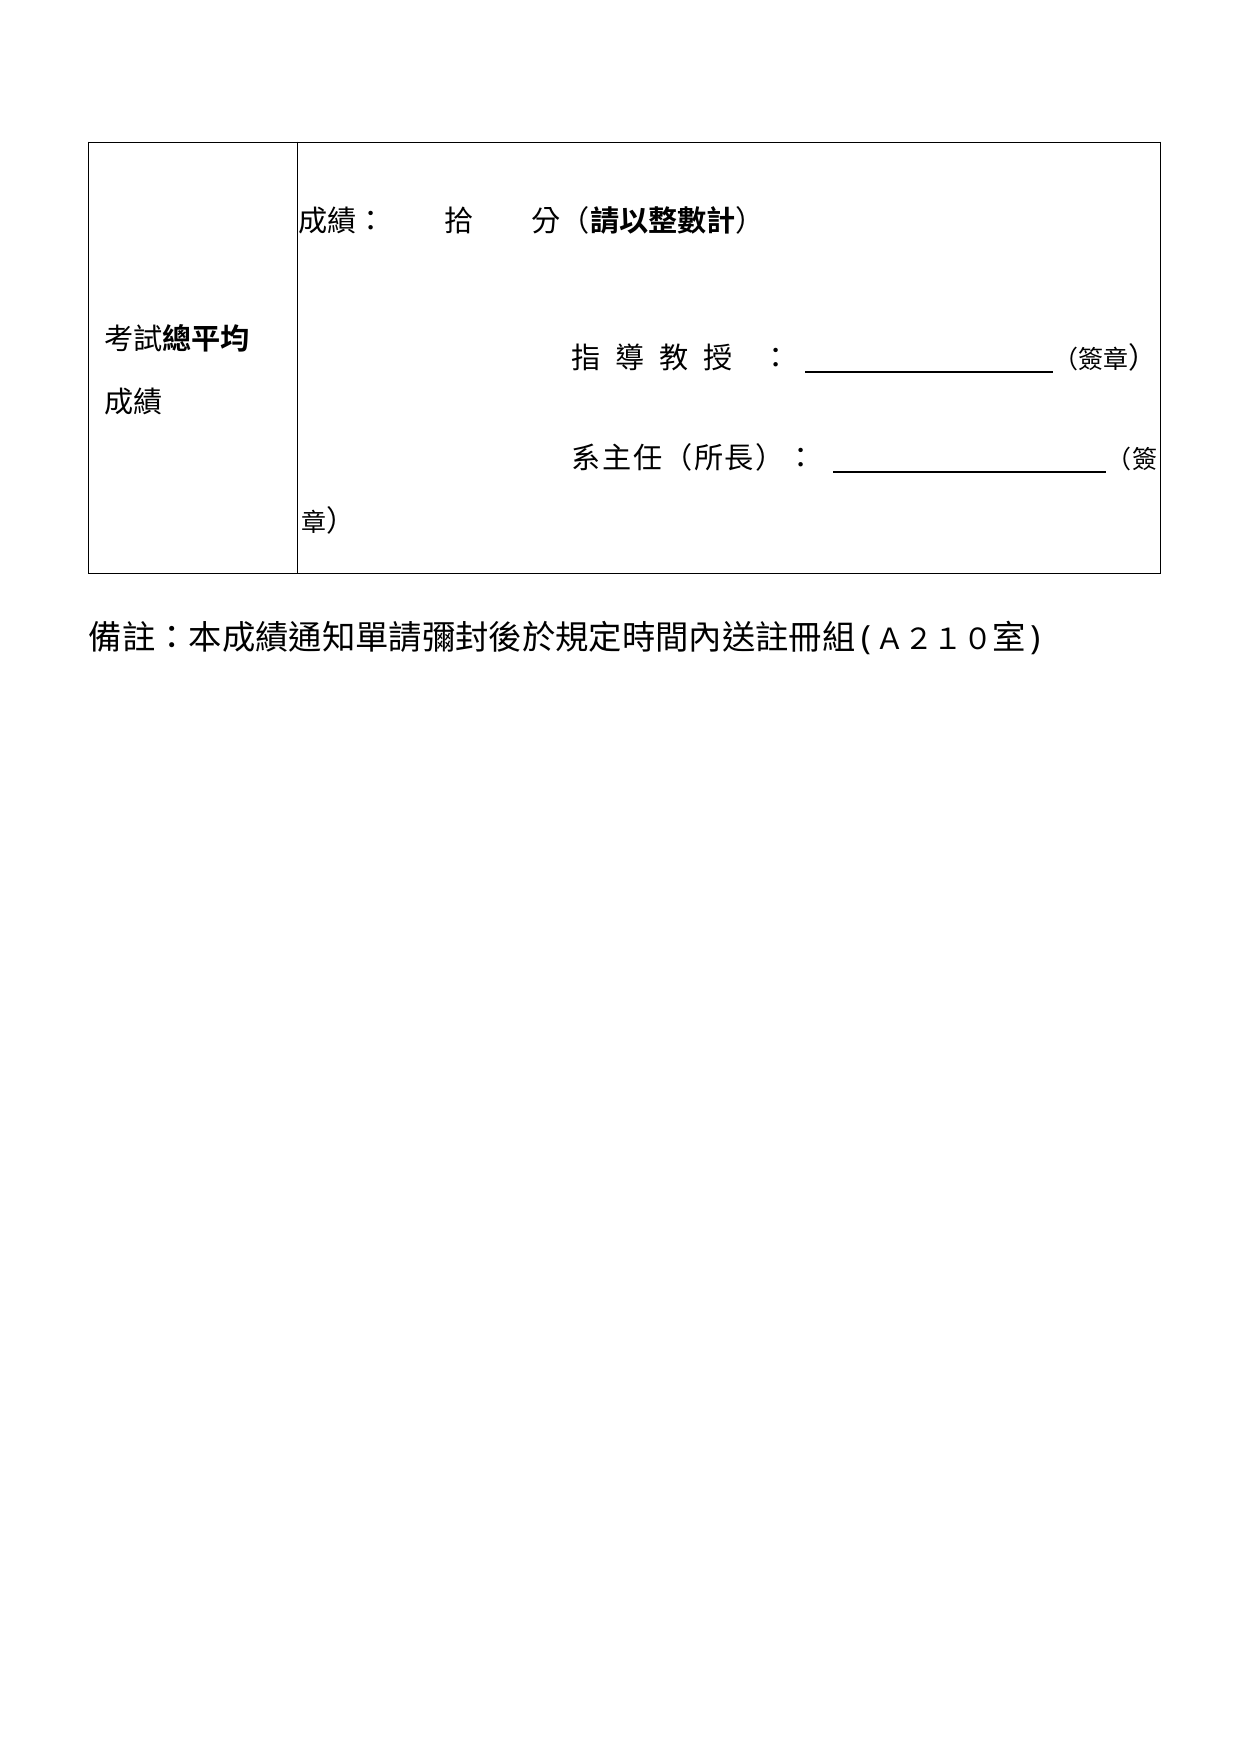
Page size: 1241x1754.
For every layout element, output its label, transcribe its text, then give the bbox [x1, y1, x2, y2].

table_cell 成績： 拾 分（請以整數計） 指 導 教 授 ： （簽章） 系主任（所長）： （簽章） [298, 143, 1160, 573]
text 備註：本成績通知單請彌封後於規定時間內送註冊組(Ａ２１０室) [89, 593, 1152, 656]
table_cell 考試總平均 成績 [89, 143, 297, 573]
